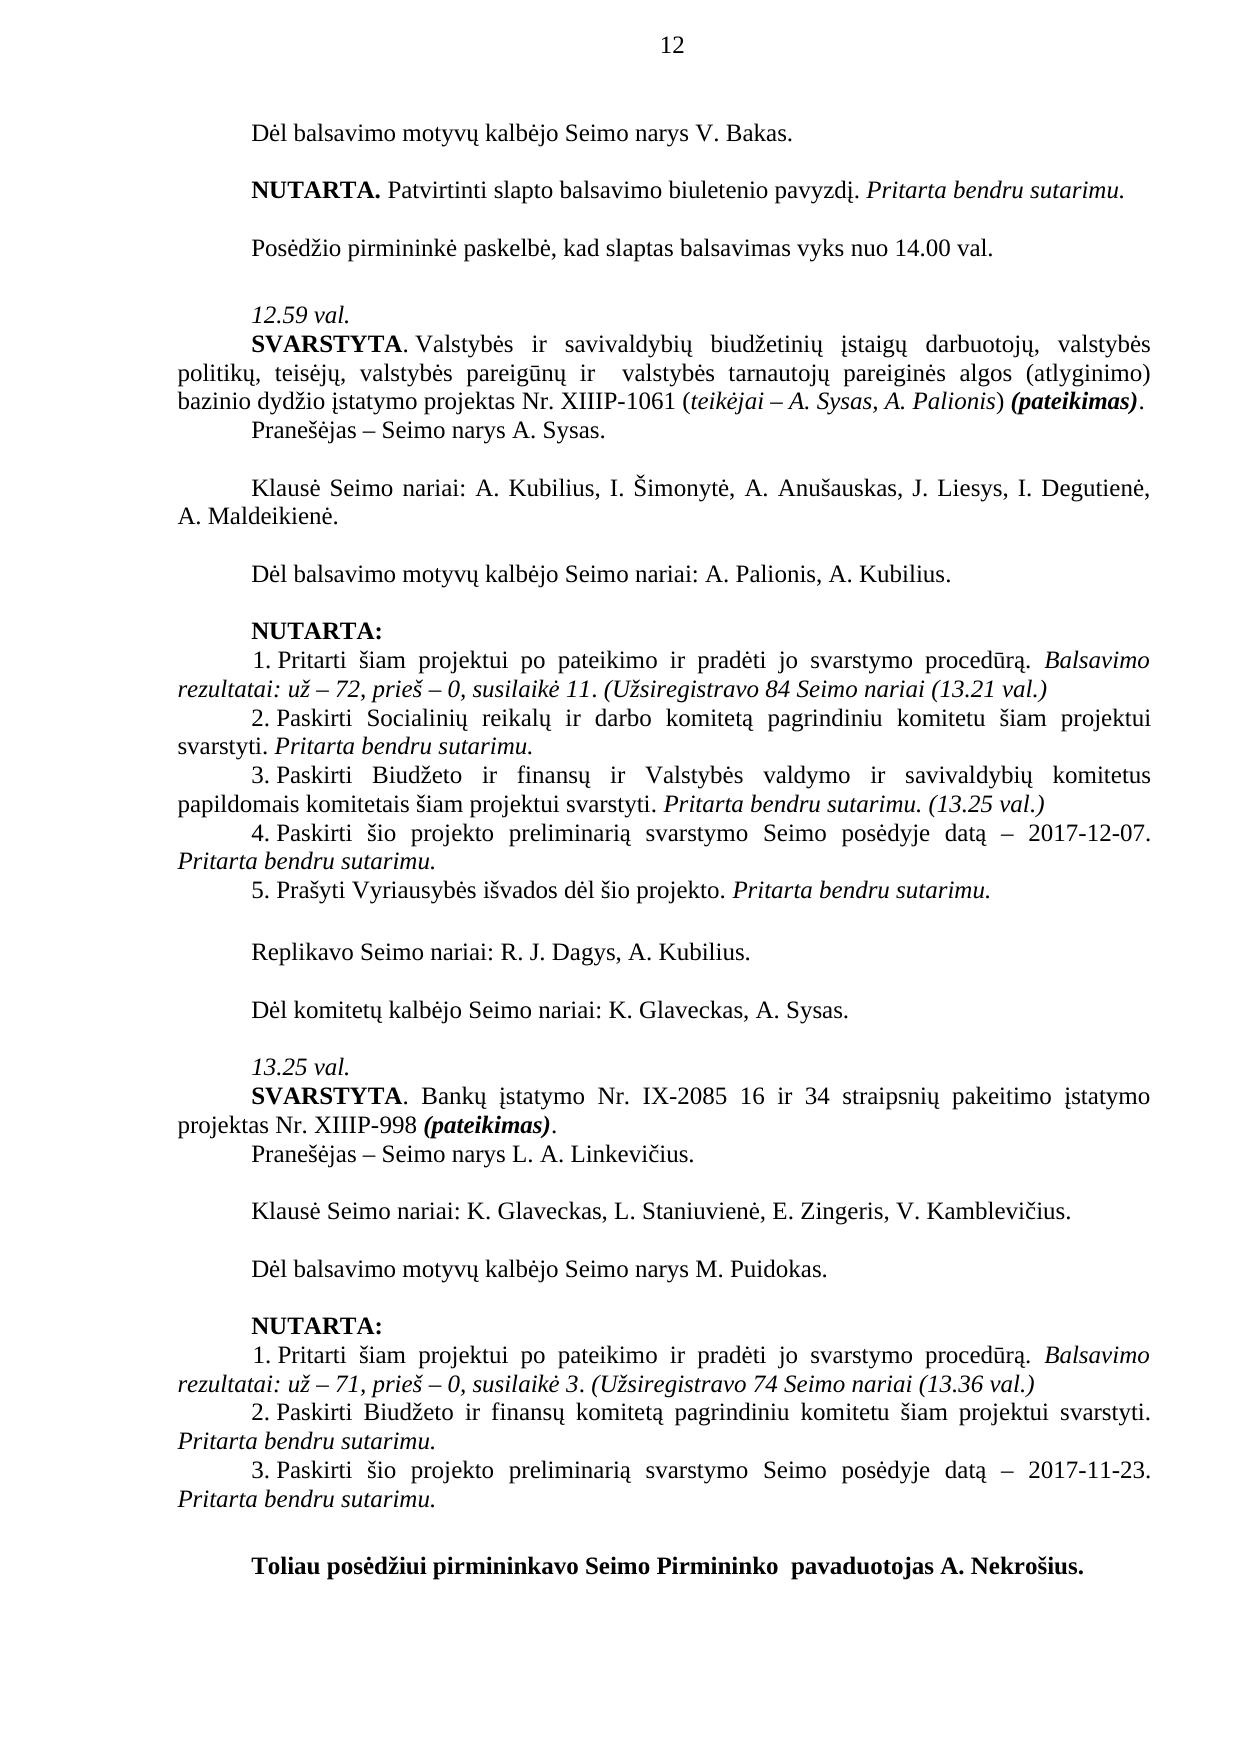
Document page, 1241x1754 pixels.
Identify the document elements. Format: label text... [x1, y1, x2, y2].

text 3. Paskirti šio projekto preliminarią svarstymo Seimo posėdyje datą – 2017-11-23. Pritarta bendru sutarimu. [177, 1455, 1152, 1512]
text Posėdžio pirmininkė paskelbė, kad slaptas balsavimas vyks nuo 14.00 val. [177, 233, 1152, 262]
text 1. Pritarti šiam projektui po pateikimo ir pradėti jo svarstymo procedūrą. Balsavimo rezultatai: už – 71, prieš – 0, susilaikė 3. (Užsiregistravo 74 Seimo nariai (13.36 val.) [177, 1340, 1152, 1397]
text 12.59 val. [177, 300, 1152, 329]
text Dėl balsavimo motyvų kalbėjo Seimo narys V. Bakas. [177, 118, 1152, 147]
text Klausė Seimo nariai: A. Kubilius, I. Šimonytė, A. Anušauskas, J. Liesys, I. Degutienė, A. Maldeikienė. [177, 473, 1152, 530]
text Toliau posėdžiui pirmininkavo Seimo Pirmininko pavaduotojas A. Nekrošius. [177, 1551, 1152, 1579]
text 5. Prašyti Vyriausybės išvados dėl šio projekto. Pritarta bendru sutarimu. [177, 875, 1152, 904]
text 3. Paskirti Biudžeto ir finansų ir Valstybės valdymo ir savivaldybių komitetus papildomais komitetais šiam projektui svarstyti. Pritarta bendru sutarimu. (13.25 val.) [177, 760, 1152, 818]
text SVARSTYTA. Bankų įstatymo Nr. IX-2085 16 ir 34 straipsnių pakeitimo įstatymo projektas Nr. XIIIP-998 (pateikimas). [177, 1081, 1152, 1139]
text Pranešėjas – Seimo narys L. A. Linkevičius. [177, 1139, 1152, 1167]
text NUTARTA: [177, 1311, 1152, 1340]
text SVARSTYTA. Valstybės ir savivaldybių biudžetinių įstaigų darbuotojų, valstybės politikų, teisėjų, valstybės pareigūnų ir valstybės tarnautojų pareiginės algos (atlyginimo) bazinio dydžio įstatymo projektas Nr. XIIIP-1061 (teikėjai – A. Sysas, A. Palionis) (pateikimas). [177, 329, 1152, 415]
text NUTARTA: [177, 616, 1152, 645]
text 13.25 val. [177, 1052, 1152, 1081]
text 4. Paskirti šio projekto preliminarią svarstymo Seimo posėdyje datą – 2017-12-07. Pritarta bendru sutarimu. [177, 818, 1152, 875]
text 2. Paskirti Socialinių reikalų ir darbo komitetą pagrindiniu komitetu šiam projektui svarstyti. Pritarta bendru sutarimu. [177, 703, 1152, 760]
text Dėl komitetų kalbėjo Seimo nariai: K. Glaveckas, A. Sysas. [177, 995, 1152, 1024]
text Klausė Seimo nariai: K. Glaveckas, L. Staniuvienė, E. Zingeris, V. Kamblevičius. [177, 1196, 1152, 1225]
text Dėl balsavimo motyvų kalbėjo Seimo nariai: A. Palionis, A. Kubilius. [177, 559, 1152, 588]
text NUTARTA. Patvirtinti slapto balsavimo biuletenio pavyzdį. Pritarta bendru sutarimu. [177, 176, 1152, 204]
text Pranešėjas – Seimo narys A. Sysas. [177, 415, 1152, 444]
text 2. Paskirti Biudžeto ir finansų komitetą pagrindiniu komitetu šiam projektui svarstyti. Pritarta bendru sutarimu. [177, 1397, 1152, 1455]
text Replikavo Seimo nariai: R. J. Dagys, A. Kubilius. [177, 937, 1152, 966]
text 1. Pritarti šiam projektui po pateikimo ir pradėti jo svarstymo procedūrą. Balsavimo rezultatai: už – 72, prieš – 0, susilaikė 11. (Užsiregistravo 84 Seimo nariai (13.21 val.) [177, 645, 1152, 703]
text Dėl balsavimo motyvų kalbėjo Seimo narys M. Puidokas. [177, 1254, 1152, 1282]
